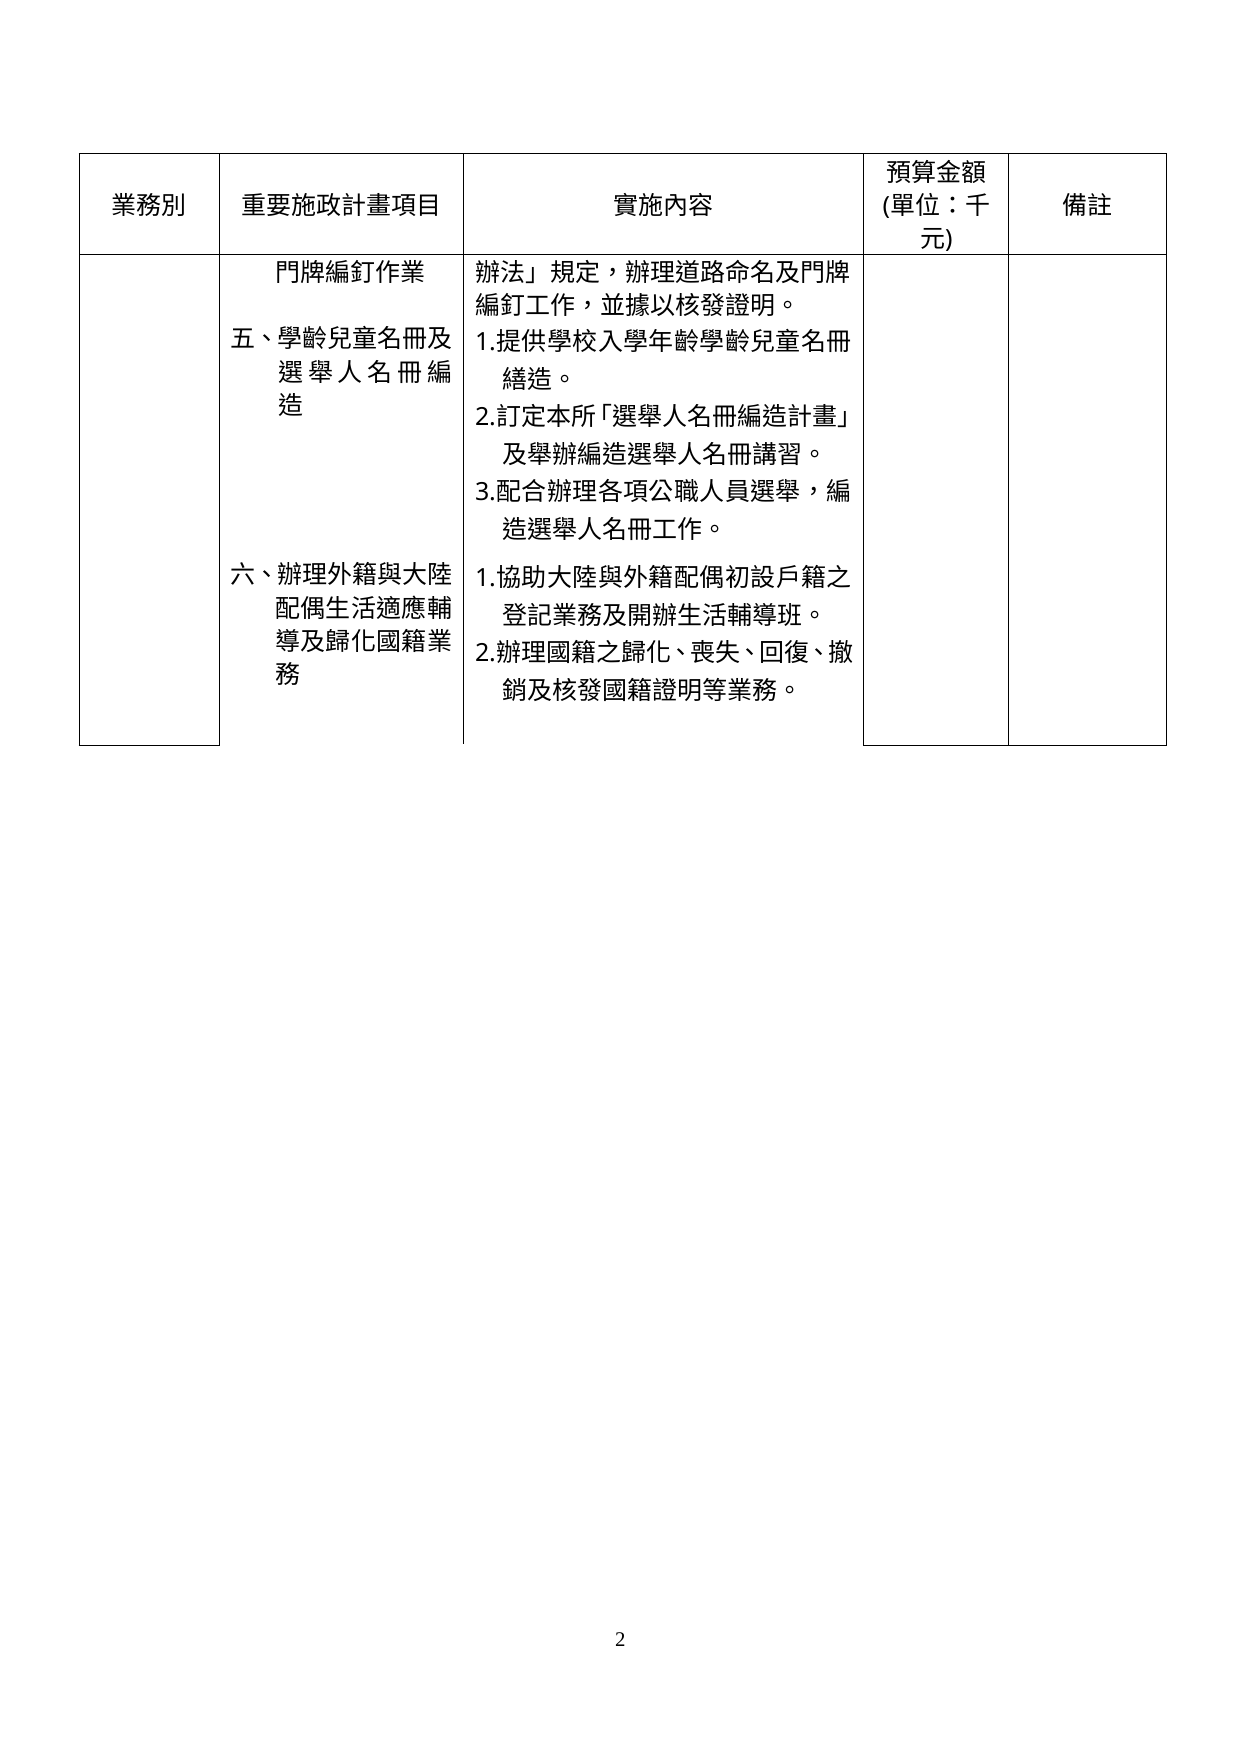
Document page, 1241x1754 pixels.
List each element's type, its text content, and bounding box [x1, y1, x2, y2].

table_cell [1009, 255, 1166, 321]
table_cell [80, 255, 219, 321]
table_cell 五、學齡兒童名冊及選舉人名冊編造 [220, 321, 463, 557]
table_header 重要施政計畫項目 [220, 154, 463, 254]
table_cell 門牌編釘作業 [220, 255, 463, 321]
table_header 預算金額 (單位：千元) [864, 154, 1008, 254]
table_cell [864, 557, 1008, 744]
table_cell 六、辦理外籍與大陸配偶生活適應輔導及歸化國籍業務 [220, 557, 463, 744]
table_cell [864, 321, 1008, 557]
table_cell [80, 321, 219, 557]
table_cell [1009, 321, 1166, 557]
table_cell 1.協助大陸與外籍配偶初設戶籍之登記業務及開辦生活輔導班。 2.辦理國籍之歸化、喪失、回復、撤銷及核發國籍證明等業務。 [464, 557, 863, 744]
table_header 實施內容 [464, 154, 863, 254]
table_header 業務別 [80, 154, 219, 254]
table_cell [864, 255, 1008, 321]
table_cell [80, 557, 219, 744]
table_cell 辦法」規定，辦理道路命名及門牌編釘工作，並據以核發證明。 [464, 255, 863, 321]
table_header 備註 [1009, 154, 1166, 254]
table_cell [1009, 557, 1166, 744]
table_cell 1.提供學校入學年齡學齡兒童名冊繕造。 2.訂定本所「選舉人名冊編造計畫」及舉辦編造選舉人名冊講習。 3.配合辦理各項公職人員選舉，編造選舉人名冊工作。 [464, 321, 863, 557]
